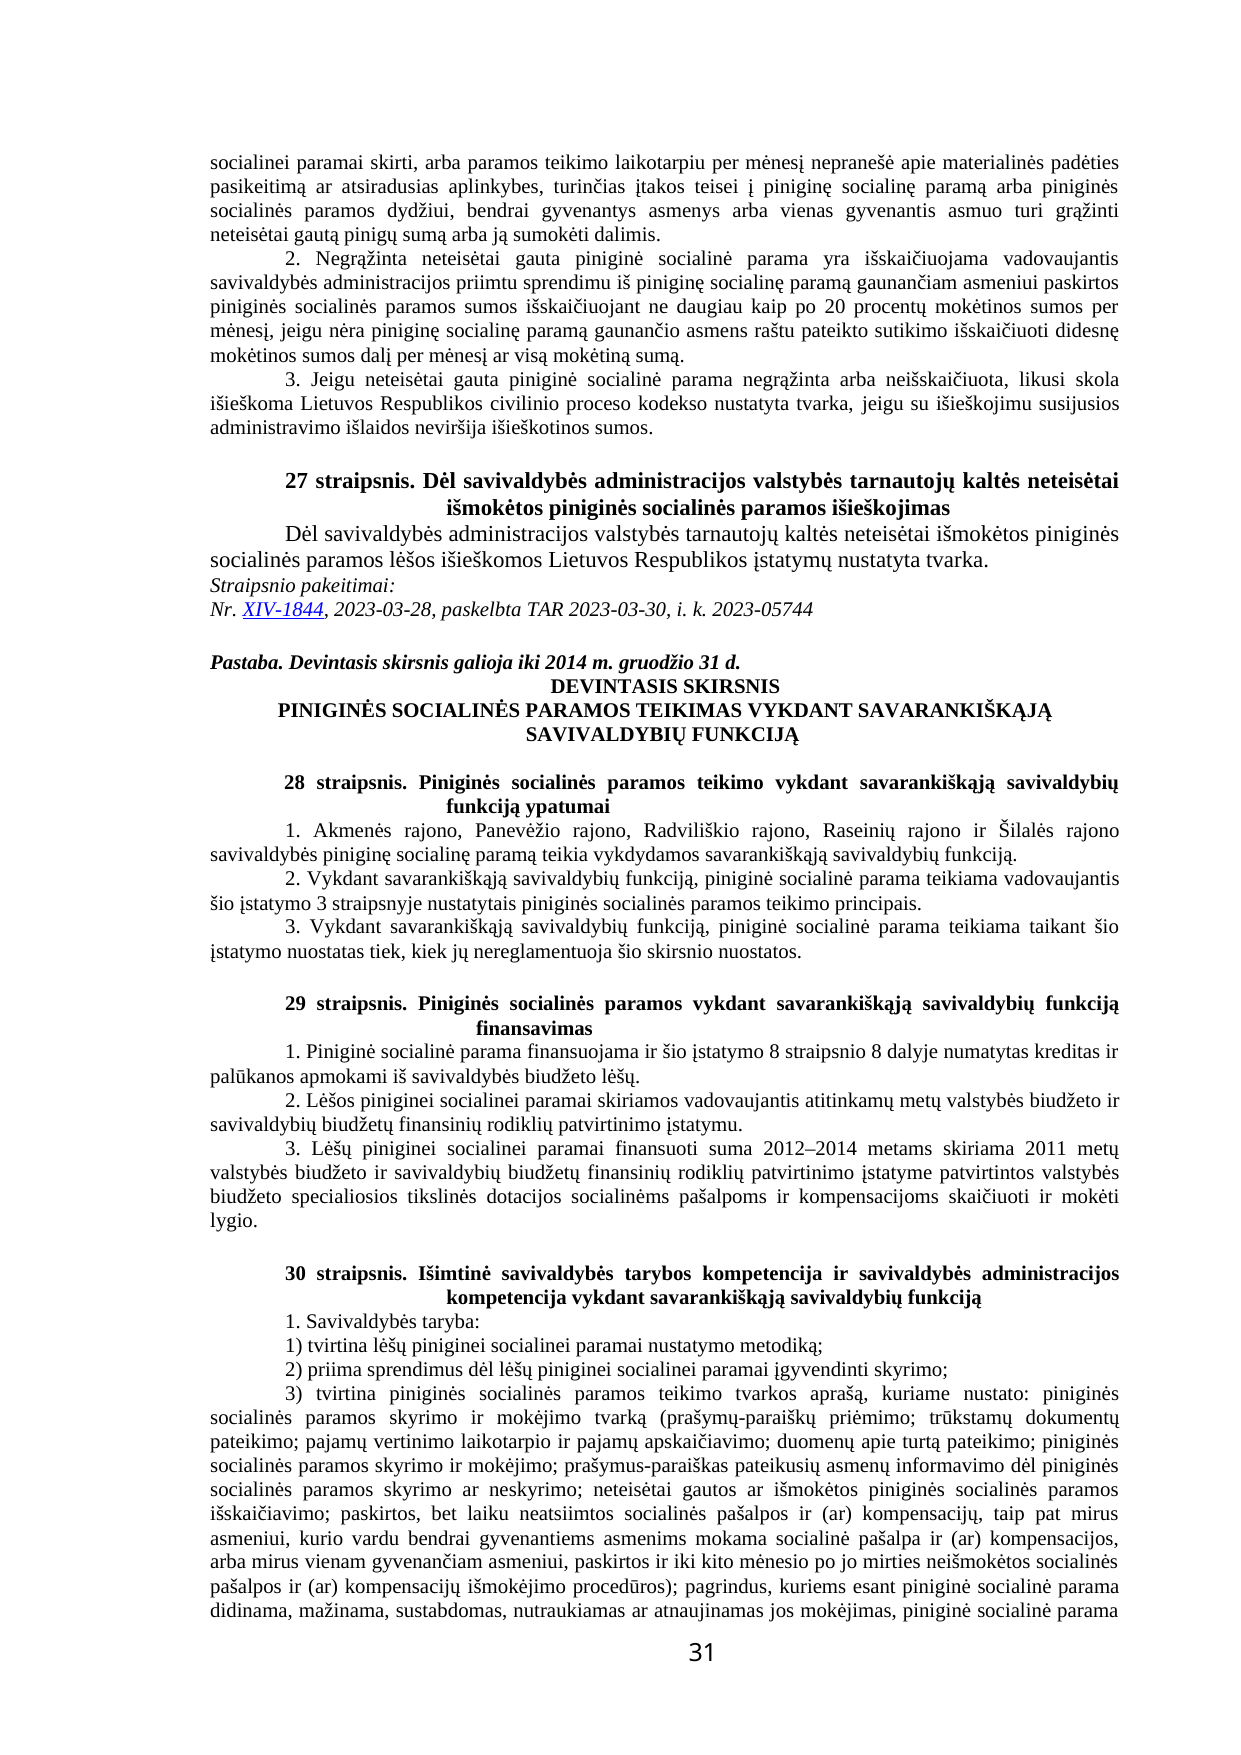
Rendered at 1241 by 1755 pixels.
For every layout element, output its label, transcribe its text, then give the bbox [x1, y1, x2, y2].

text 2. Lėšos piniginei socialinei paramai skiriamos vadovaujantis atitinkamų metų valstybės biudžeto ir savivaldybių biudžetų finansinių rodiklių patvirtinimo įstatymu. [210, 1088, 1120, 1136]
text 27 straipsnis. Dėl savivaldybės administracijos valstybės tarnautojų kaltės neteisėtai išmokėtos piniginės socialinės paramos išieškojimas [285, 467, 1120, 520]
text Straipsnio pakeitimai: [210, 573, 1120, 597]
text 2. Negrąžinta neteisėtai gauta piniginė socialinė parama yra išskaičiuojama vadovaujantis savivaldybės administracijos priimtu sprendimu iš piniginę socialinę paramą gaunančiam asmeniui paskirtos piniginės socialinės paramos sumos išskaičiuojant ne daugiau kaip po 20 procentų mokėtinos sumos per mėnesį, jeigu nėra piniginę socialinę paramą gaunančio asmens raštu pateikto sutikimo išskaičiuoti didesnę mokėtinos sumos dalį per mėnesį ar visą mokėtiną sumą. [210, 246, 1120, 367]
text 1. Piniginė socialinė parama finansuojama ir šio įstatymo 8 straipsnio 8 dalyje numatytas kreditas ir palūkanos apmokami iš savivaldybės biudžeto lėšų. [210, 1039, 1120, 1088]
text DEVINTASIS SKIRSNIS [210, 674, 1120, 698]
text 28 straipsnis. Piniginės socialinės paramos teikimo vykdant savarankiškąją savivaldybių funkciją ypatumai [284, 770, 1120, 818]
text 3. Lėšų piniginei socialinei paramai finansuoti suma 2012–2014 metams skiriama 2011 metų valstybės biudžeto ir savivaldybių biudžetų finansinių rodiklių patvirtinimo įstatyme patvirtintos valstybės biudžeto specialiosios tikslinės dotacijos socialinėms pašalpoms ir kompensacijoms skaičiuoti ir mokėti lygio. [210, 1136, 1120, 1232]
text 1. Savivaldybės taryba: [210, 1309, 1120, 1333]
text 2) priima sprendimus dėl lėšų piniginei socialinei paramai įgyvendinti skyrimo; [210, 1357, 1120, 1381]
text 1) tvirtina lėšų piniginei socialinei paramai nustatymo metodiką; [210, 1333, 1120, 1357]
text Pastaba. Devintasis skirsnis galioja iki 2014 m. gruodžio 31 d. [210, 650, 1120, 674]
text 3. Vykdant savarankiškąją savivaldybių funkciją, piniginė socialinė parama teikiama taikant šio įstatymo nuostatas tiek, kiek jų nereglamentuoja šio skirsnio nuostatos. [210, 914, 1120, 963]
text PINIGINĖS SOCIALINĖS PARAMOS TEIKIMAS VYKDANT SAVARANKIŠKĄJĄ SAVIVALDYBIŲ FUNKCIJĄ [210, 698, 1120, 746]
text 30 straipsnis. Išimtinė savivaldybės tarybos kompetencija ir savivaldybės administracijos kompetencija vykdant savarankiškąją savivaldybių funkciją [285, 1261, 1120, 1309]
text Dėl savivaldybės administracijos valstybės tarnautojų kaltės neteisėtai išmokėtos piniginės socialinės paramos lėšos išieškomos Lietuvos Respublikos įstatymų nustatyta tvarka. [210, 520, 1120, 573]
text 1. Akmenės rajono, Panevėžio rajono, Radviliškio rajono, Raseinių rajono ir Šilalės rajono savivaldybės piniginę socialinę paramą teikia vykdydamos savarankiškąją savivaldybių funkciją. [210, 818, 1120, 866]
text socialinei paramai skirti, arba paramos teikimo laikotarpiu per mėnesį nepranešė apie materialinės padėties pasikeitimą ar atsiradusias aplinkybes, turinčias įtakos teisei į piniginę socialinę paramą arba piniginės socialinės paramos dydžiui, bendrai gyvenantys asmenys arba vienas gyvenantis asmuo turi grąžinti neteisėtai gautą pinigų sumą arba ją sumokėti dalimis. [210, 150, 1120, 246]
text 2. Vykdant savarankiškąją savivaldybių funkciją, piniginė socialinė parama teikiama vadovaujantis šio įstatymo 3 straipsnyje nustatytais piniginės socialinės paramos teikimo principais. [210, 866, 1120, 914]
text 3) tvirtina piniginės socialinės paramos teikimo tvarkos aprašą, kuriame nustato: piniginės socialinės paramos skyrimo ir mokėjimo tvarką (prašymų-paraiškų priėmimo; trūkstamų dokumentų pateikimo; pajamų vertinimo laikotarpio ir pajamų apskaičiavimo; duomenų apie turtą pateikimo; piniginės socialinės paramos skyrimo ir mokėjimo; prašymus-paraiškas pateikusių asmenų informavimo dėl piniginės socialinės paramos skyrimo ar neskyrimo; neteisėtai gautos ar išmokėtos piniginės socialinės paramos išskaičiavimo; paskirtos, bet laiku neatsiimtos socialinės pašalpos ir (ar) kompensacijų, taip pat mirus asmeniui, kurio vardu bendrai gyvenantiems asmenims mokama socialinė pašalpa ir (ar) kompensacijos, arba mirus vienam gyvenančiam asmeniui, paskirtos ir iki kito mėnesio po jo mirties neišmokėtos socialinės pašalpos ir (ar) kompensacijų išmokėjimo procedūros); pagrindus, kuriems esant piniginė socialinė parama didinama, mažinama, sustabdomas, nutraukiamas ar atnaujinamas jos mokėjimas, piniginė socialinė parama [210, 1381, 1120, 1622]
text Nr. XIV-1844, 2023-03-28, paskelbta TAR 2023-03-30, i. k. 2023-05744 [210, 597, 1120, 621]
text 3. Jeigu neteisėtai gauta piniginė socialinė parama negrąžinta arba neišskaičiuota, likusi skola išieškoma Lietuvos Respublikos civilinio proceso kodekso nustatyta tvarka, jeigu su išieškojimu susijusios administravimo išlaidos neviršija išieškotinos sumos. [210, 367, 1120, 439]
text 29 straipsnis. Piniginės socialinės paramos vykdant savarankiškąją savivaldybių funkciją finansavimas [285, 991, 1120, 1039]
